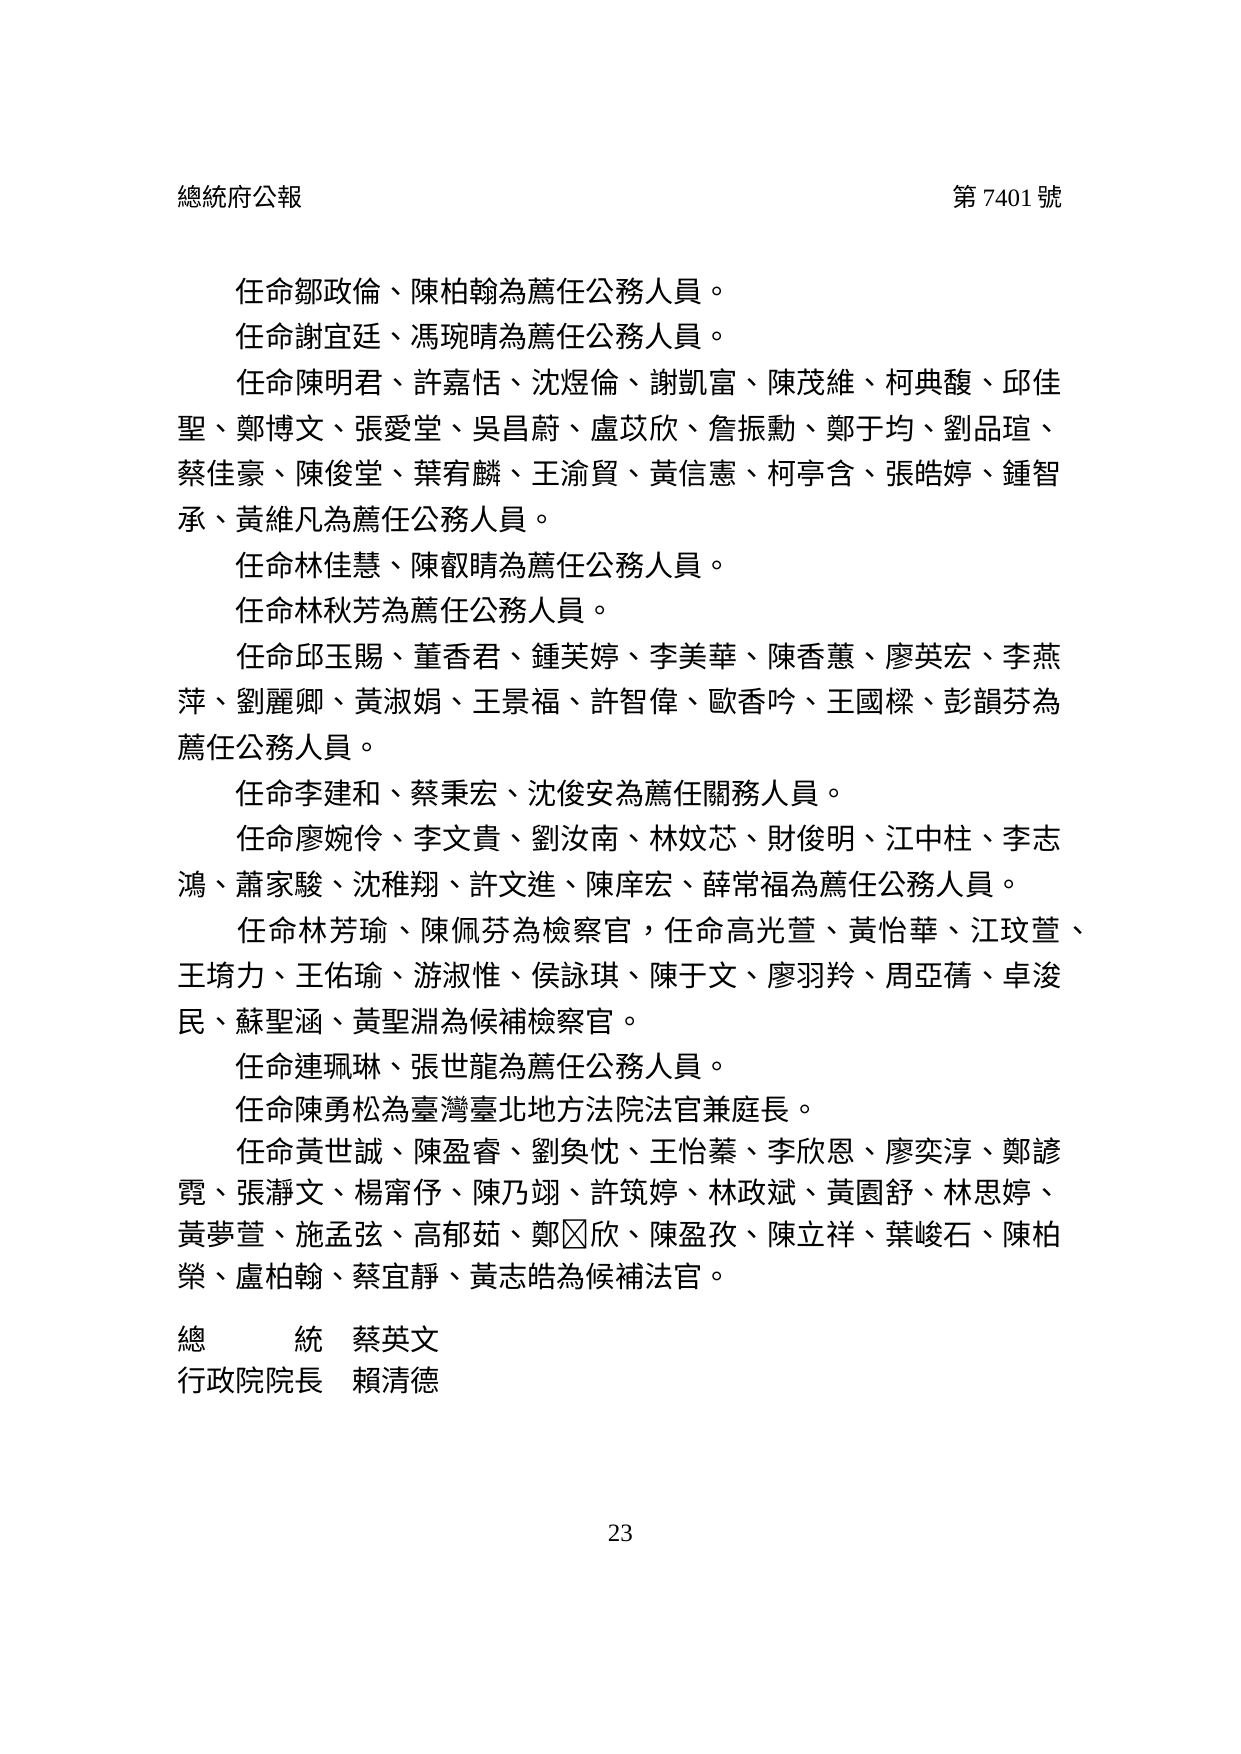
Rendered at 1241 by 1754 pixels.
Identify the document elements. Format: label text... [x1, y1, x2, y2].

text 任命邱玉賜、董香君、鍾芙婷、李美華、陳香蕙、廖英宏、李燕萍、劉麗卿、黃淑娟、王景福、許智偉、歐香吟、王國樑、彭韻芬為薦任公務人員。 [177, 631, 1063, 768]
text 任命廖婉伶、李文貴、劉汝南、林妏芯、財俊明、江中柱、李志鴻、蕭家駿、沈稚翔、許文進、陳庠宏、薛常福為薦任公務人員。 [177, 813, 1063, 904]
text 任命李建和、蔡秉宏、沈俊安為薦任關務人員。 [177, 768, 1063, 813]
text 任命陳明君、許嘉恬、沈煜倫、謝凱富、陳茂維、柯典馥、邱佳聖、鄭博文、張愛堂、吳昌蔚、盧苡欣、詹振勳、鄭于均、劉品瑄、蔡佳豪、陳俊堂、葉宥麟、王渝貿、黃信憲、柯亭含、張皓婷、鍾智承、黃維凡為薦任公務人員。 [177, 357, 1063, 539]
text 任命林秋芳為薦任公務人員。 [177, 585, 1063, 631]
text 任命林芳瑜、陳佩芬為檢察官，任命高光萱、黃怡華、江玟萱、王堉力、王佑瑜、游淑惟、侯詠琪、陳于文、廖羽羚、周亞蒨、卓浚民、蘇聖涵、黃聖淵為候補檢察官。 [177, 904, 1063, 1041]
text 任命黃世誠、陳盈睿、劉奐忱、王怡蓁、李欣恩、廖奕淳、鄭諺霓、張瀞文、楊甯伃、陳乃翊、許筑婷、林政斌、黃園舒、林思婷、黃夢萱、施孟弦、高郁茹、鄭欣、陳盈孜、陳立祥、葉峻石、陳柏榮、盧柏翰、蔡宜靜、黃志皓為候補法官。 [177, 1129, 1063, 1295]
text 任命連珮琳、張世龍為薦任公務人員。 [177, 1041, 1063, 1087]
text 行政院院長 賴清德 [177, 1358, 1063, 1400]
text 總 統 蔡英文 [177, 1320, 1063, 1358]
text 任命林佳慧、陳叡睛為薦任公務人員。 [177, 539, 1063, 585]
text 任命陳勇松為臺灣臺北地方法院法官兼庭長。 [177, 1087, 1063, 1129]
text 任命謝宜廷、馮琬晴為薦任公務人員。 [177, 311, 1063, 357]
text 任命鄒政倫、陳柏翰為薦任公務人員。 [177, 266, 1063, 311]
